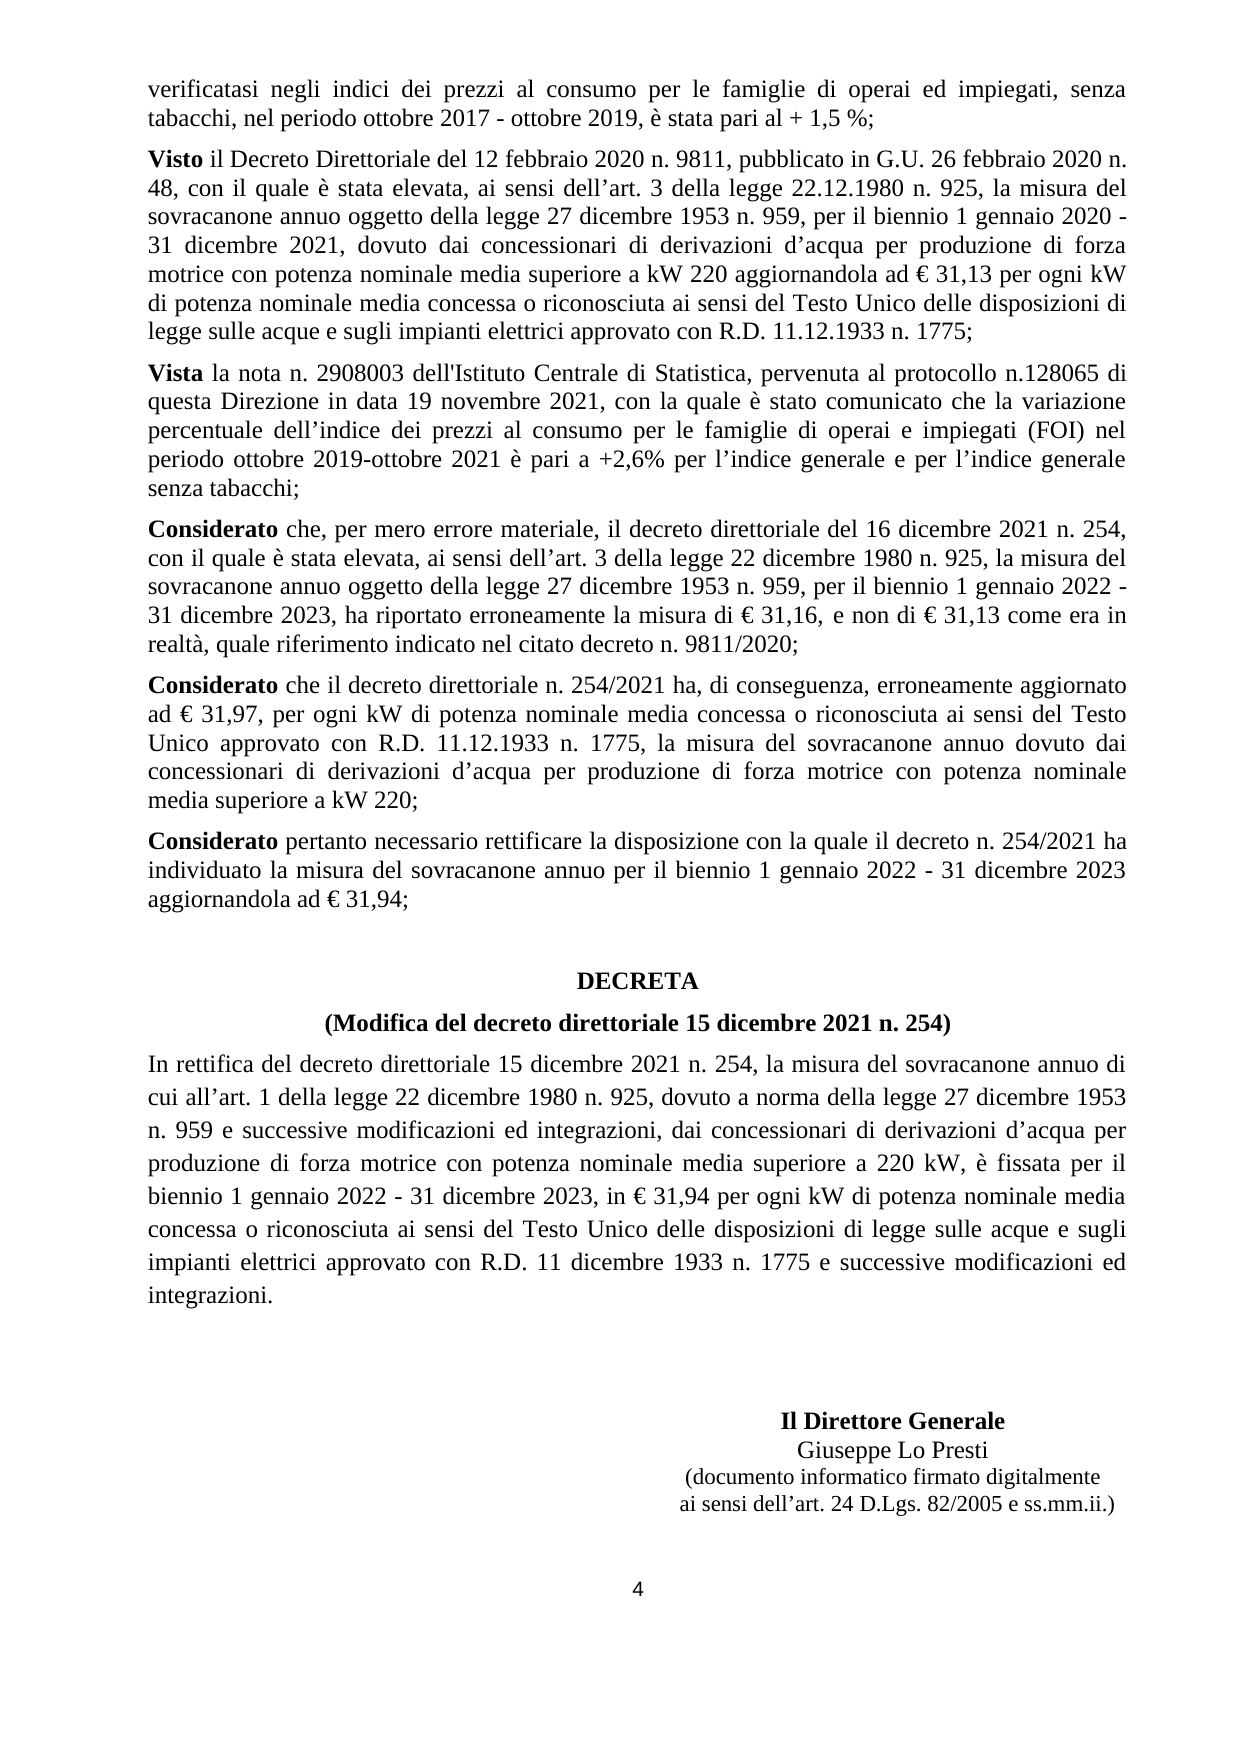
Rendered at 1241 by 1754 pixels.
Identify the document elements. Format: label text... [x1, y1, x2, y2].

text Considerato che il decreto direttoriale n. 254/2021 ha, di conseguenza, erroneamente aggiornato ad € 31,97, per ogni kW di potenza nominale media concessa o riconosciuta ai sensi del Testo Unico approvato con R.D. 11.12.1933 n. 1775, la misura del sovracanone annuo dovuto dai concessionari di derivazioni d’acqua per produzione di forza motrice con potenza nominale media superiore a kW 220; [148, 670, 1128, 814]
text verificatasi negli indici dei prezzi al consumo per le famiglie di operai ed impiegati, senza tabacchi, nel periodo ottobre 2017 - ottobre 2019, è stata pari al + 1,5 %; [148, 74, 1128, 131]
text Considerato pertanto necessario rettificare la disposizione con la quale il decreto n. 254/2021 ha individuato la misura del sovracanone annuo per il biennio 1 gennaio 2022 - 31 dicembre 2023 aggiornandola ad € 31,94; [148, 826, 1128, 913]
text (Modifica del decreto direttoriale 15 dicembre 2021 n. 254) [148, 1008, 1128, 1036]
text Vista la nota n. 2908003 dell'Istituto Centrale di Statistica, pervenuta al protocollo n.128065 di questa Direzione in data 19 novembre 2021, con la quale è stato comunicato che la variazione percentuale dell’indice dei prezzi al consumo per le famiglie di operai e impiegati (FOI) nel periodo ottobre 2019-ottobre 2021 è pari a +2,6% per l’indice generale e per l’indice generale senza tabacchi; [148, 358, 1128, 501]
text DECRETA [148, 966, 1128, 995]
text (documento informatico firmato digitalmente [679, 1463, 1128, 1490]
text Il Direttore Generale [620, 1406, 1128, 1435]
text Giuseppe Lo Presti [620, 1435, 1128, 1463]
text Considerato che, per mero errore materiale, il decreto direttoriale del 16 dicembre 2021 n. 254, con il quale è stata elevata, ai sensi dell’art. 3 della legge 22 dicembre 1980 n. 925, la misura del sovracanone annuo oggetto della legge 27 dicembre 1953 n. 959, per il biennio 1 gennaio 2022 - 31 dicembre 2023, ha riportato erroneamente la misura di € 31,16, e non di € 31,13 come era in realtà, quale riferimento indicato nel citato decreto n. 9811/2020; [148, 514, 1128, 658]
text In rettifica del decreto direttoriale 15 dicembre 2021 n. 254, la misura del sovracanone annuo di cui all’art. 1 della legge 22 dicembre 1980 n. 925, dovuto a norma della legge 27 dicembre 1953 n. 959 e successive modificazioni ed integrazioni, dai concessionari di derivazioni d’acqua per produzione di forza motrice con potenza nominale media superiore a 220 kW, è fissata per il biennio 1 gennaio 2022 - 31 dicembre 2023, in € 31,94 per ogni kW di potenza nominale media concessa o riconosciuta ai sensi del Testo Unico delle disposizioni di legge sulle acque e sugli impianti elettrici approvato con R.D. 11 dicembre 1933 n. 1775 e successive modificazioni ed integrazioni. [148, 1049, 1128, 1309]
text ai sensi dell’art. 24 D.Lgs. 82/2005 e ss.mm.ii.) [679, 1490, 1128, 1516]
text Visto il Decreto Direttoriale del 12 febbraio 2020 n. 9811, pubblicato in G.U. 26 febbraio 2020 n. 48, con il quale è stata elevata, ai sensi dell’art. 3 della legge 22.12.1980 n. 925, la misura del sovracanone annuo oggetto della legge 27 dicembre 1953 n. 959, per il biennio 1 gennaio 2020 - 31 dicembre 2021, dovuto dai concessionari di derivazioni d’acqua per produzione di forza motrice con potenza nominale media superiore a kW 220 aggiornandola ad € 31,13 per ogni kW di potenza nominale media concessa o riconosciuta ai sensi del Testo Unico delle disposizioni di legge sulle acque e sugli impianti elettrici approvato con R.D. 11.12.1933 n. 1775; [148, 144, 1128, 345]
